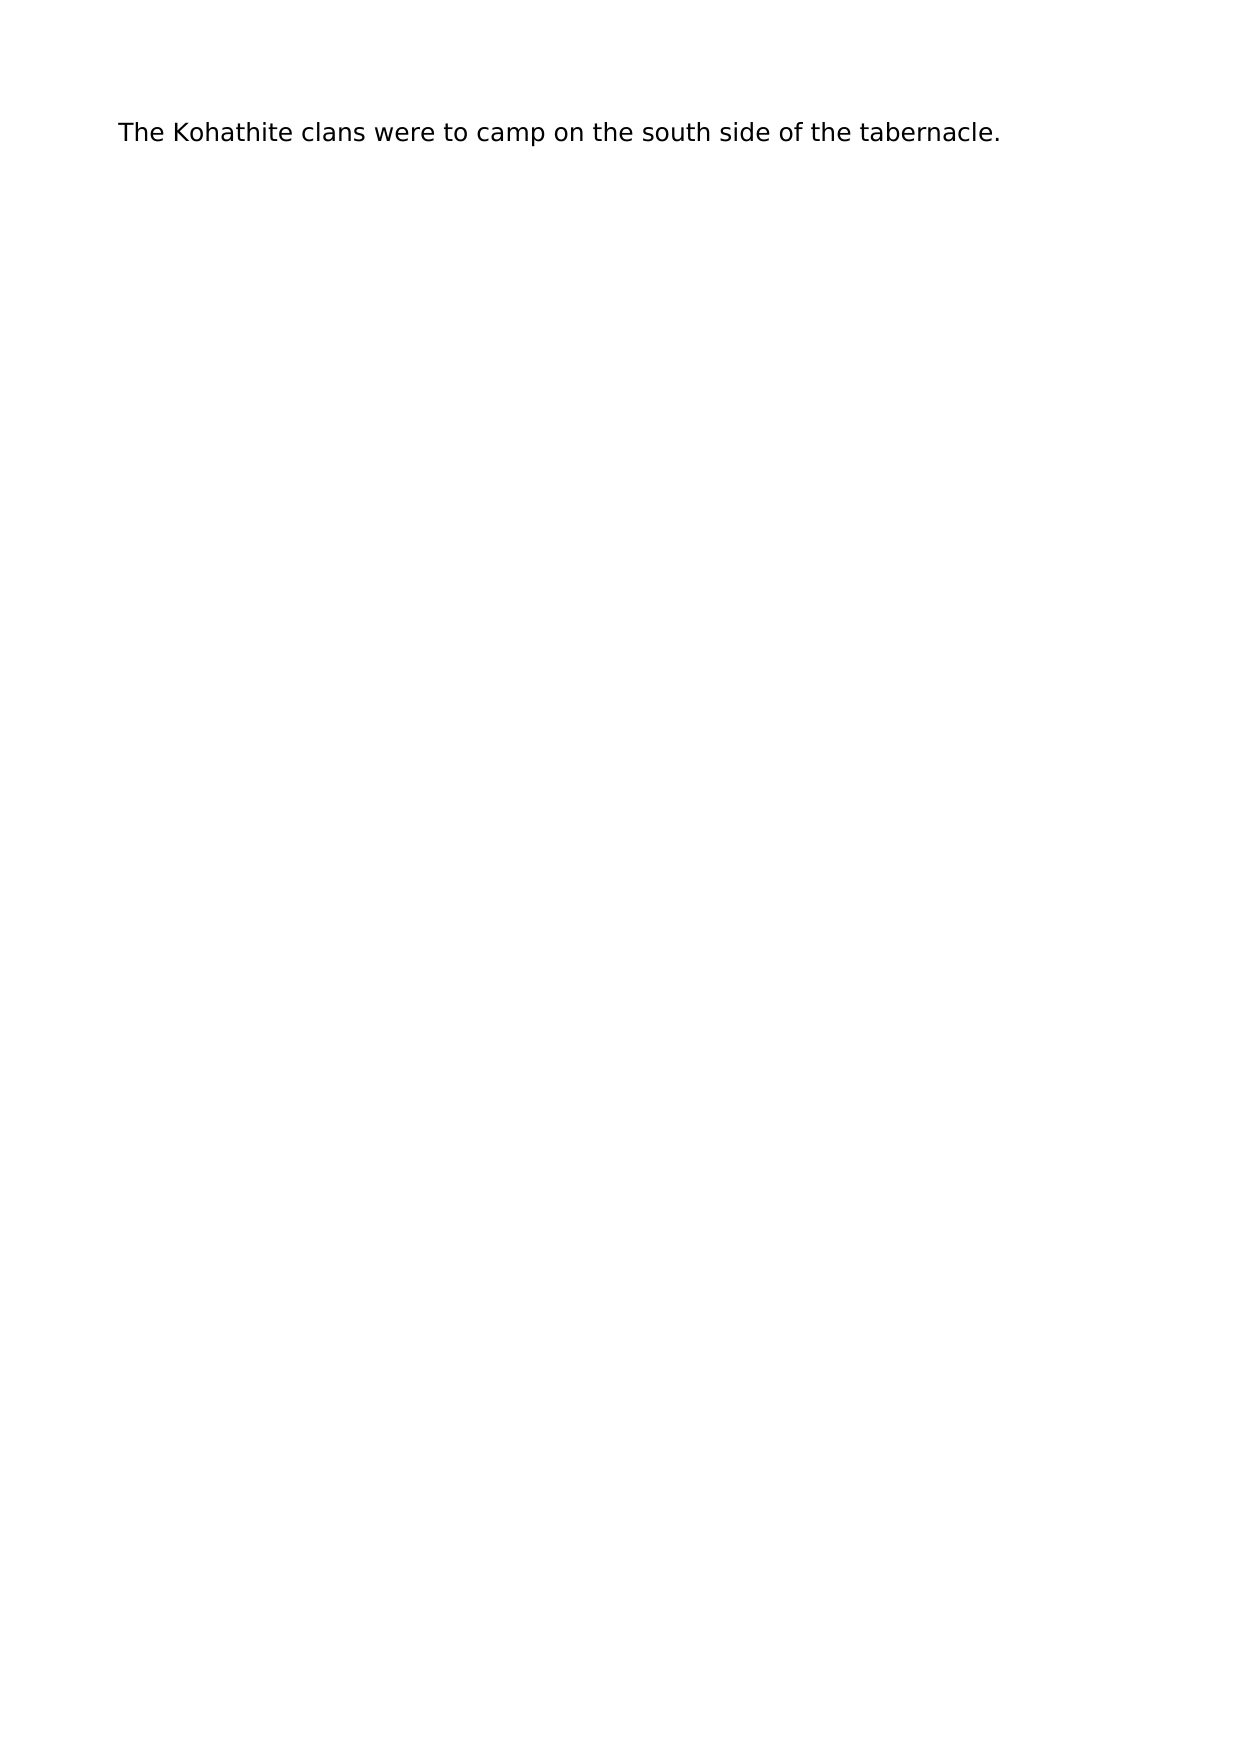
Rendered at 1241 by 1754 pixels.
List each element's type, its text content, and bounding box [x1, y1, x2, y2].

text The Kohathite clans were to camp on the south side of the tabernacle. [118, 118, 1122, 147]
